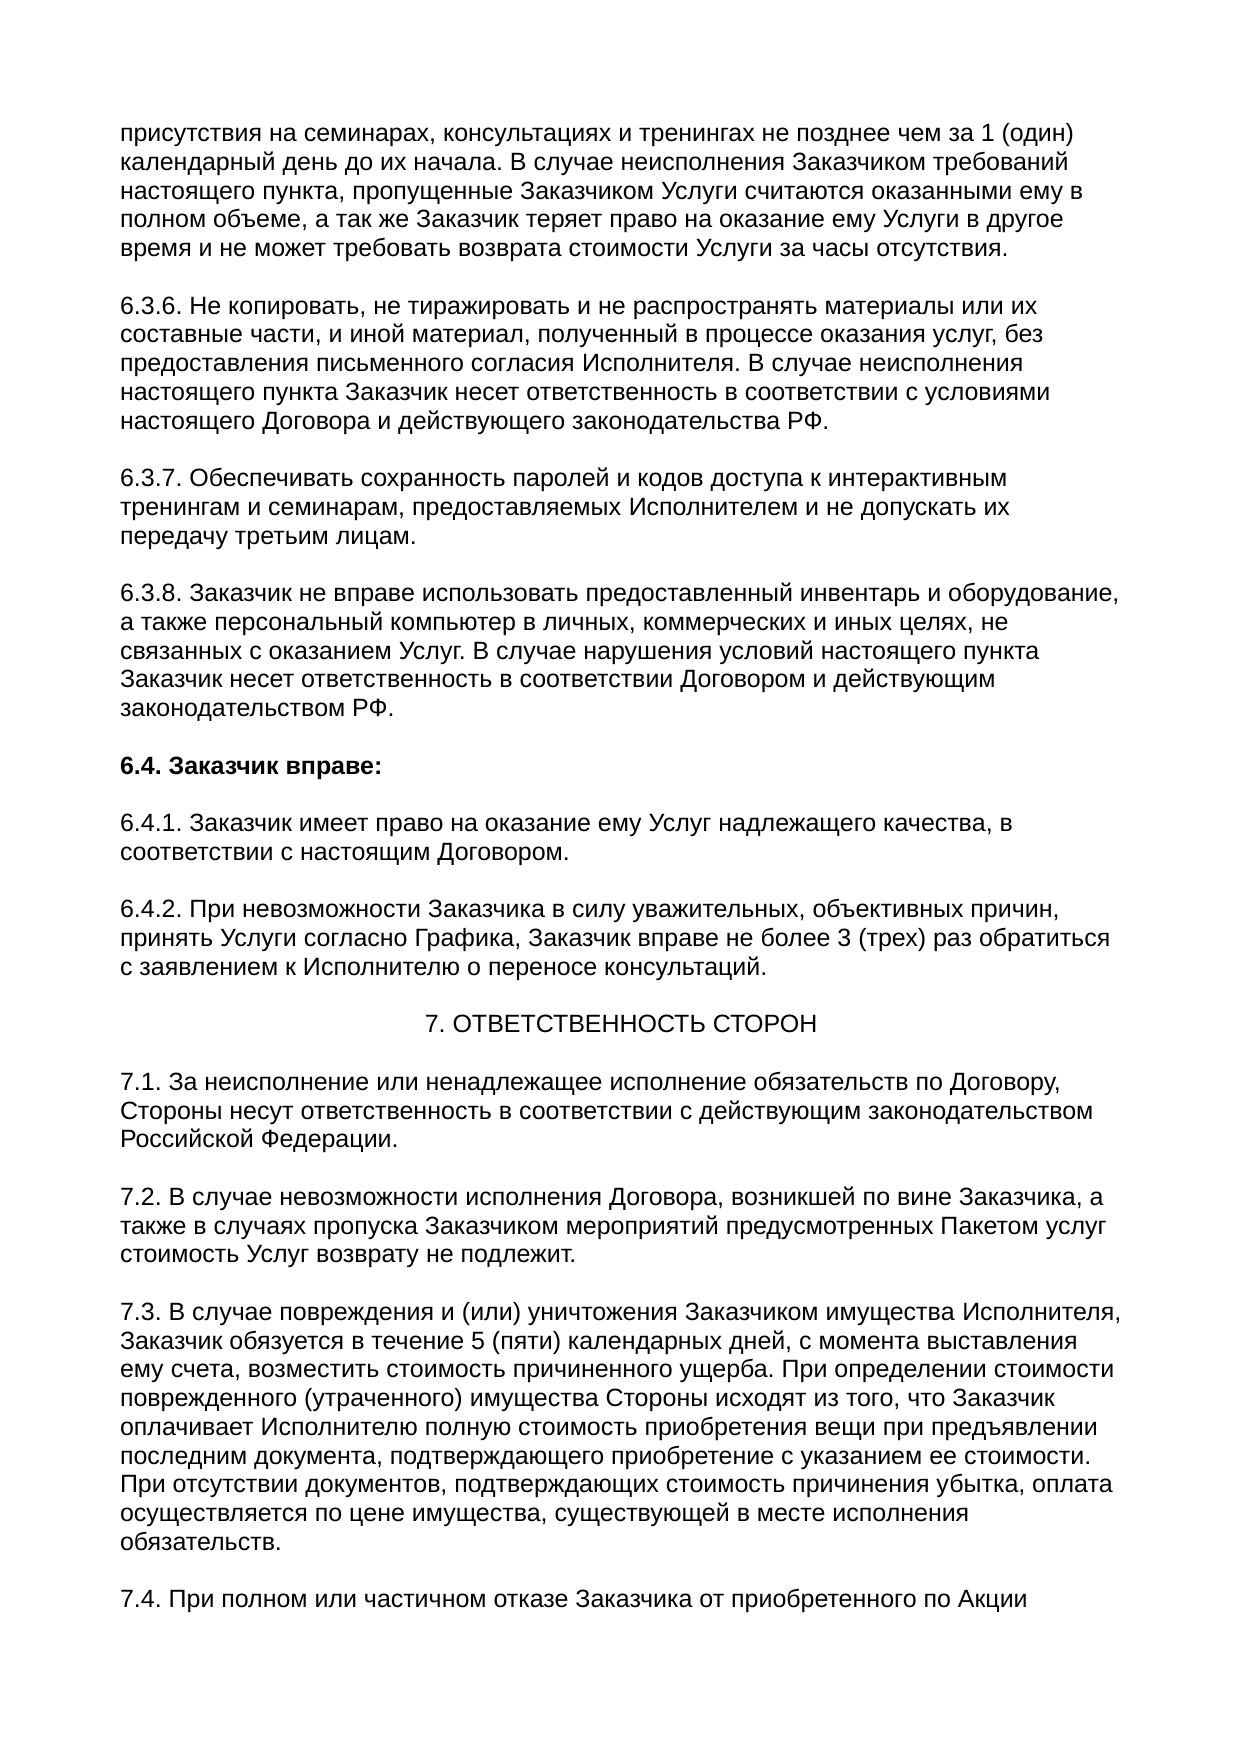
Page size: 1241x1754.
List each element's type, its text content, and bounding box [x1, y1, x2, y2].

list 6.4.2. При невозможности Заказчика в силу уважительных, объективных причин, принять Услуги согласно Графика, Заказчик вправе не более 3 (трех) раз обратиться с заявлением к Исполнителю о переносе консультаций. [120, 894, 1122, 981]
list 7.2. В случае невозможности исполнения Договора, возникшей по вине Заказчика, а также в случаях пропуска Заказчиком мероприятий предусмотренных Пакетом услуг стоимость Услуг возврату не подлежит. [120, 1182, 1122, 1268]
list присутствия на семинарах, консультациях и тренингах не позднее чем за 1 (один) календарный день до их начала. В случае неисполнения Заказчиком требований настоящего пункта, пропущенные Заказчиком Услуги считаются оказанными ему в полном объеме, а так же Заказчик теряет право на оказание ему Услуги в другое время и не может требовать возврата стоимости Услуги за часы отсутствия. [120, 118, 1122, 262]
list 7.4. При полном или частичном отказе Заказчика от приобретенного по Акции [120, 1584, 1122, 1613]
list 6.4.1. Заказчик имеет право на оказание ему Услуг надлежащего качества, в соответствии с настоящим Договором. [120, 808, 1122, 866]
list 7.3. В случае повреждения и (или) уничтожения Заказчиком имущества Исполнителя, Заказчик обязуется в течение 5 (пяти) календарных дней, с момента выставления ему счета, возместить стоимость причиненного ущерба. При определении стоимости поврежденного (утраченного) имущества Стороны исходят из того, что Заказчик оплачивает Исполнителю полную стоимость приобретения вещи при предъявлении последним документа, подтверждающего приобретение с указанием ее стоимости. При отсутствии документов, подтверждающих стоимость причинения убытка, оплата осуществляется по цене имущества, существующей в месте исполнения обязательств. [120, 1297, 1122, 1556]
list 6.4. Заказчик вправе: [120, 751, 1122, 779]
list 7.1. За неисполнение или ненадлежащее исполнение обязательств по Договору, Стороны несут ответственность в соответствии с действующим законодательством Российской Федерации. [120, 1067, 1122, 1153]
list 6.3.6. Не копировать, не тиражировать и не распространять материалы или их составные части, и иной материал, полученный в процессе оказания услуг, без предоставления письменного согласия Исполнителя. В случае неисполнения настоящего пункта Заказчик несет ответственность в соответствии с условиями настоящего Договора и действующего законодательства РФ. [120, 291, 1122, 434]
list 7. ОТВЕТСТВЕННОСТЬ СТОРОН [120, 1009, 1122, 1038]
list 6.3.7. Обеспечивать сохранность паролей и кодов доступа к интерактивным тренингам и семинарам, предоставляемых Исполнителем и не допускать их передачу третьим лицам. [120, 463, 1122, 549]
list 6.3.8. Заказчик не вправе использовать предоставленный инвентарь и оборудование, а также персональный компьютер в личных, коммерческих и иных целях, не связанных с оказанием Услуг. В случае нарушения условий настоящего пункта Заказчик несет ответственность в соответствии Договором и действующим законодательством РФ. [120, 578, 1122, 722]
